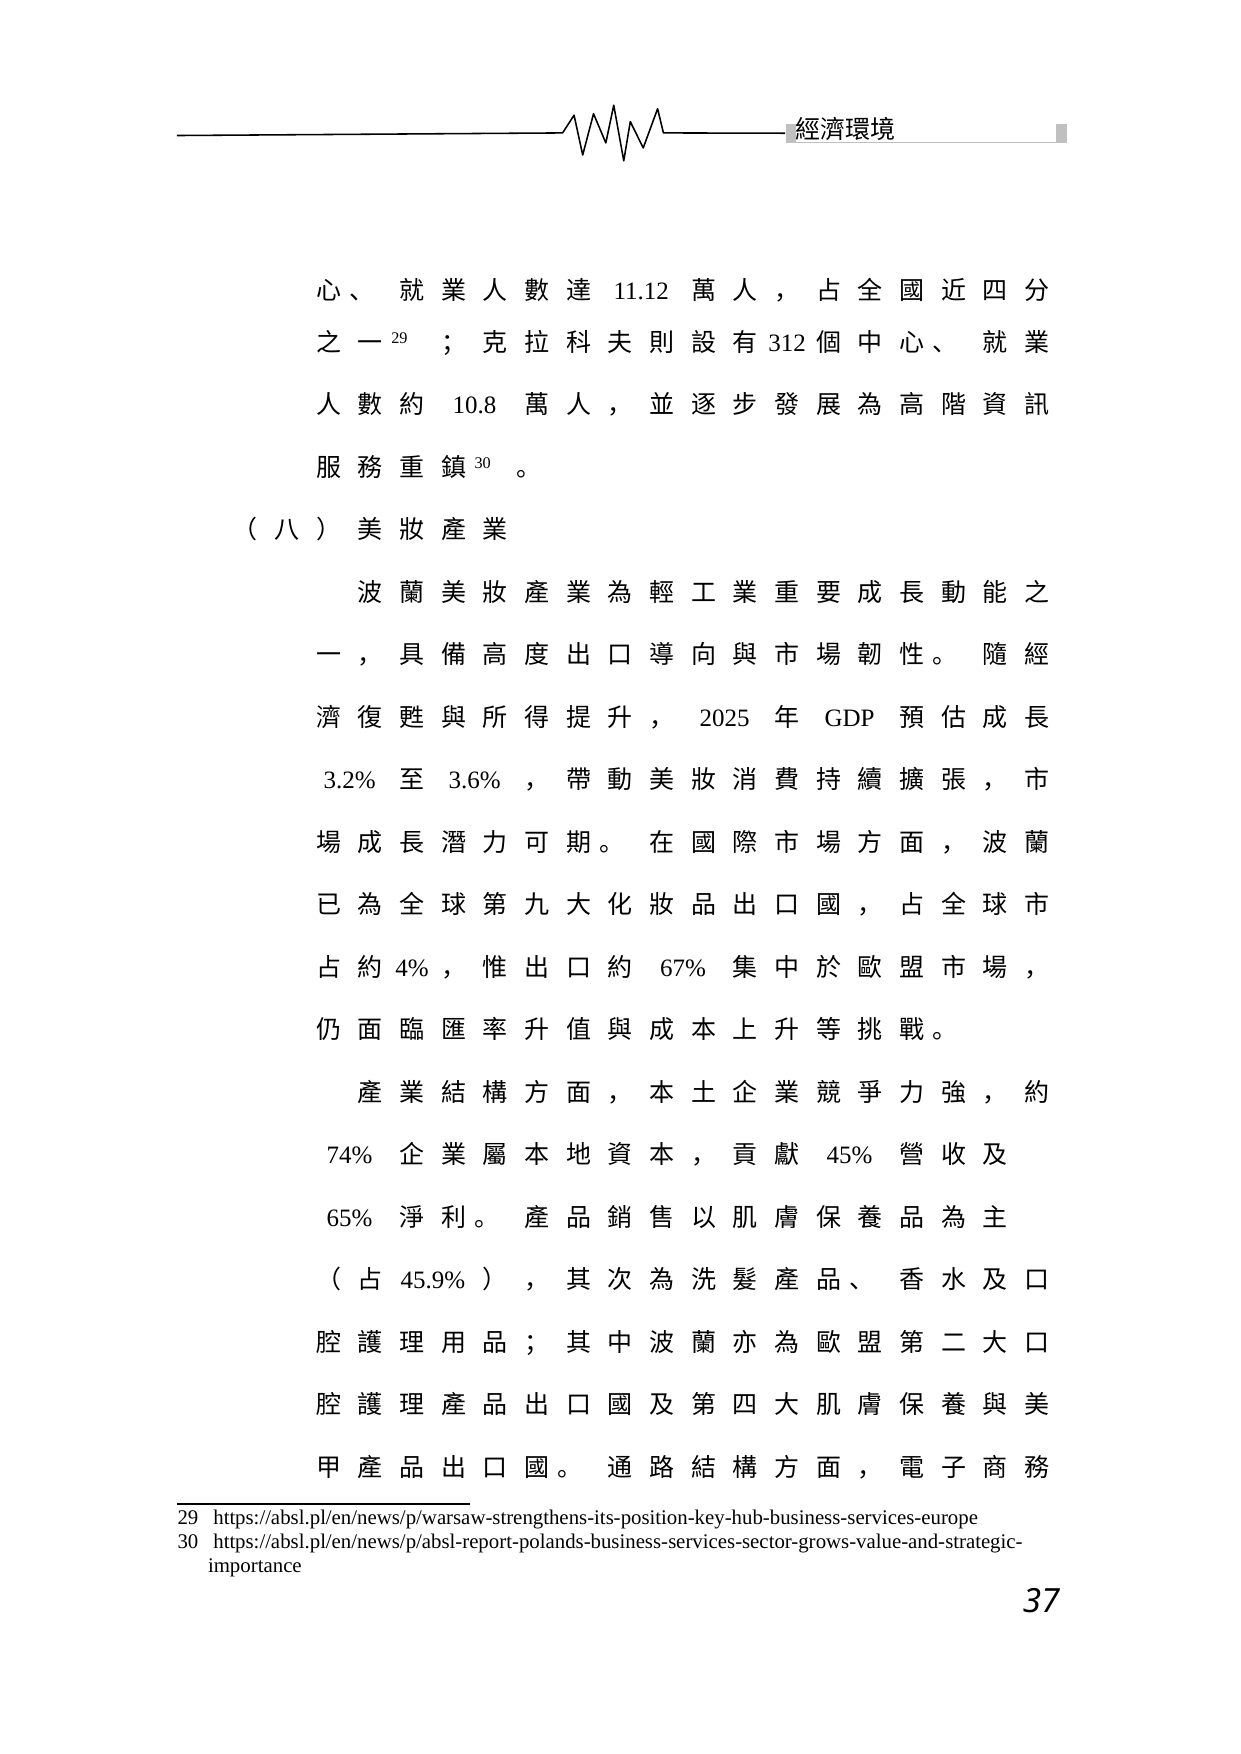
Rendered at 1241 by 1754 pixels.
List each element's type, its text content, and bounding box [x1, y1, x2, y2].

text 波蘭美妝產業為輕工業重要成長動能之一，具備高度出口導向與市場韌性。隨經濟復甦與所得提升，2025年GDP預估成長3.2%至3.6%，帶動美妝消費持續擴張，市場成長潛力可期。在國際市場方面，波蘭已為全球第九大化妝品出口國，占全球市占約4%，惟出口約67%集中於歐盟市場，仍面臨匯率升值與成本上升等挑戰。 [281, 549, 1058, 1049]
text （八）美妝產業 [207, 486, 1058, 549]
text 產業結構方面，本土企業競爭力強，約74%企業屬本地資本，貢獻45%營收及65%淨利。產品銷售以肌膚保養品為主（占45.9%），其次為洗髮產品、香水及口腔護理用品；其中波蘭亦為歐盟第二大口腔護理產品出口國及第四大肌膚保養與美甲產品出口國。通路結構方面，電子商務 [281, 1049, 1058, 1486]
text https://absl.pl/en/news/p/absl-report-polands-business-services-sector-grows-value-and-strategic-importance [177, 1529, 1063, 1577]
text 心、就業人數達11.12萬人，占全國近四分之一；克拉科夫則設有312個中心、就業人數約10.8萬人，並逐步發展為高階資訊服務重鎮。 [281, 236, 1058, 486]
text https://absl.pl/en/news/p/warsaw-strengthens-its-position-key-hub-business-services-europe [177, 1504, 1063, 1529]
